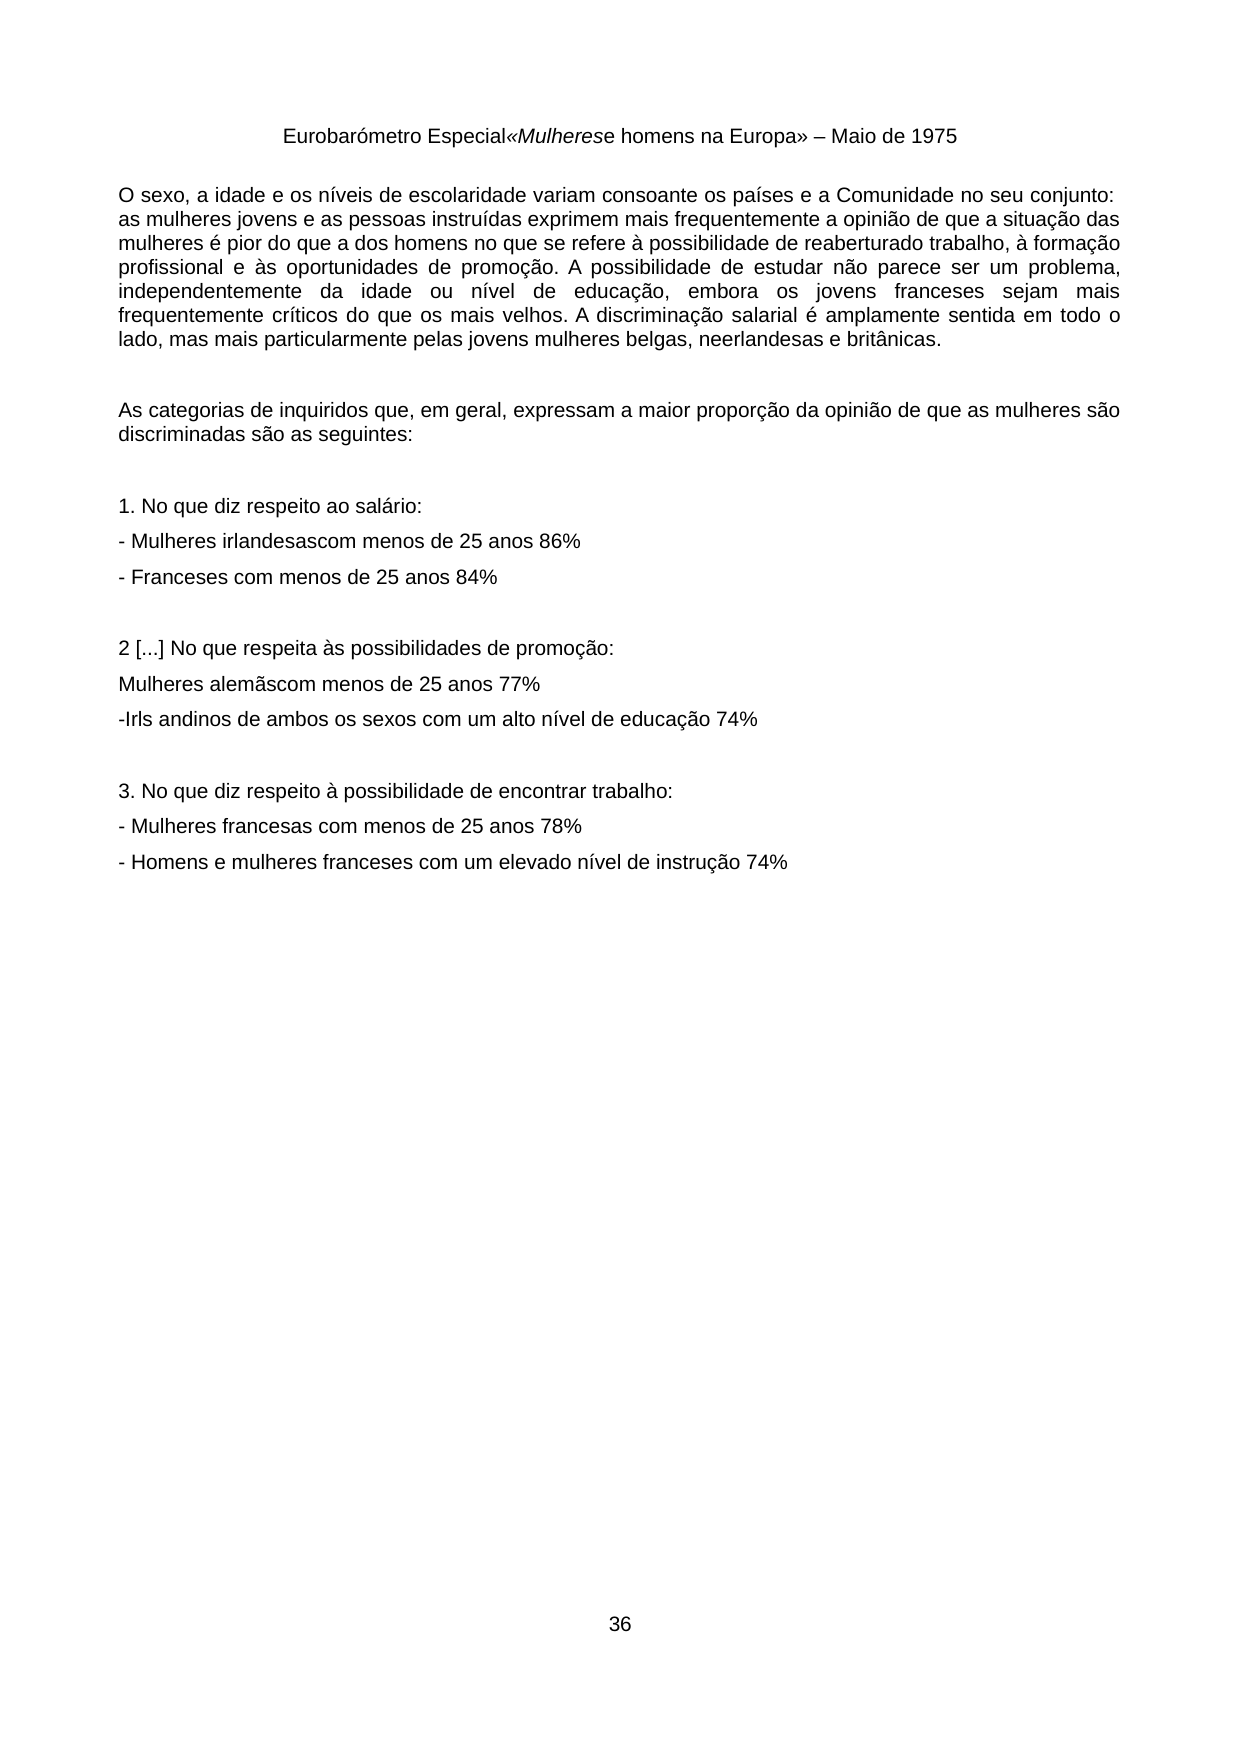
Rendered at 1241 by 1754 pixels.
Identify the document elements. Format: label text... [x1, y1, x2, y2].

text - Mulheres francesas com menos de 25 anos 78% [118, 814, 1122, 838]
text - Mulheres irlandesascom menos de 25 anos 86% [118, 529, 1122, 553]
text - Homens e mulheres franceses com um elevado nível de instrução 74% [118, 850, 1122, 874]
text - Franceses com menos de 25 anos 84% [118, 565, 1122, 589]
text As categorias de inquiridos que, em geral, expressam a maior proporção da opinião de que as mulheres são discriminadas são as seguintes: [118, 398, 1122, 446]
text 1. No que diz respeito ao salário: [118, 493, 1122, 517]
text O sexo, a idade e os níveis de escolaridade variam consoante os países e a Comunidade no seu conjunto: as mulheres jovens e as pessoas instruídas exprimem mais frequentemente a opinião de que a situação das mulheres é pior do que a dos homens no que se refere à possibilidade de reaberturado trabalho, à formação profissional e às oportunidades de promoção. A possibilidade de estudar não parece ser um problema, independentemente da idade ou nível de educação, embora os jovens franceses sejam mais frequentemente críticos do que os mais velhos. A discriminação salarial é amplamente sentida em todo o lado, mas mais particularmente pelas jovens mulheres belgas, neerlandesas e britânicas. [118, 183, 1122, 351]
text -Irls andinos de ambos os sexos com um alto nível de educação 74% [118, 707, 1122, 731]
text Mulheres alemãscom menos de 25 anos 77% [118, 672, 1122, 696]
text 2 [...] No que respeita às possibilidades de promoção: [118, 636, 1122, 660]
text 3. No que diz respeito à possibilidade de encontrar trabalho: [118, 778, 1122, 802]
